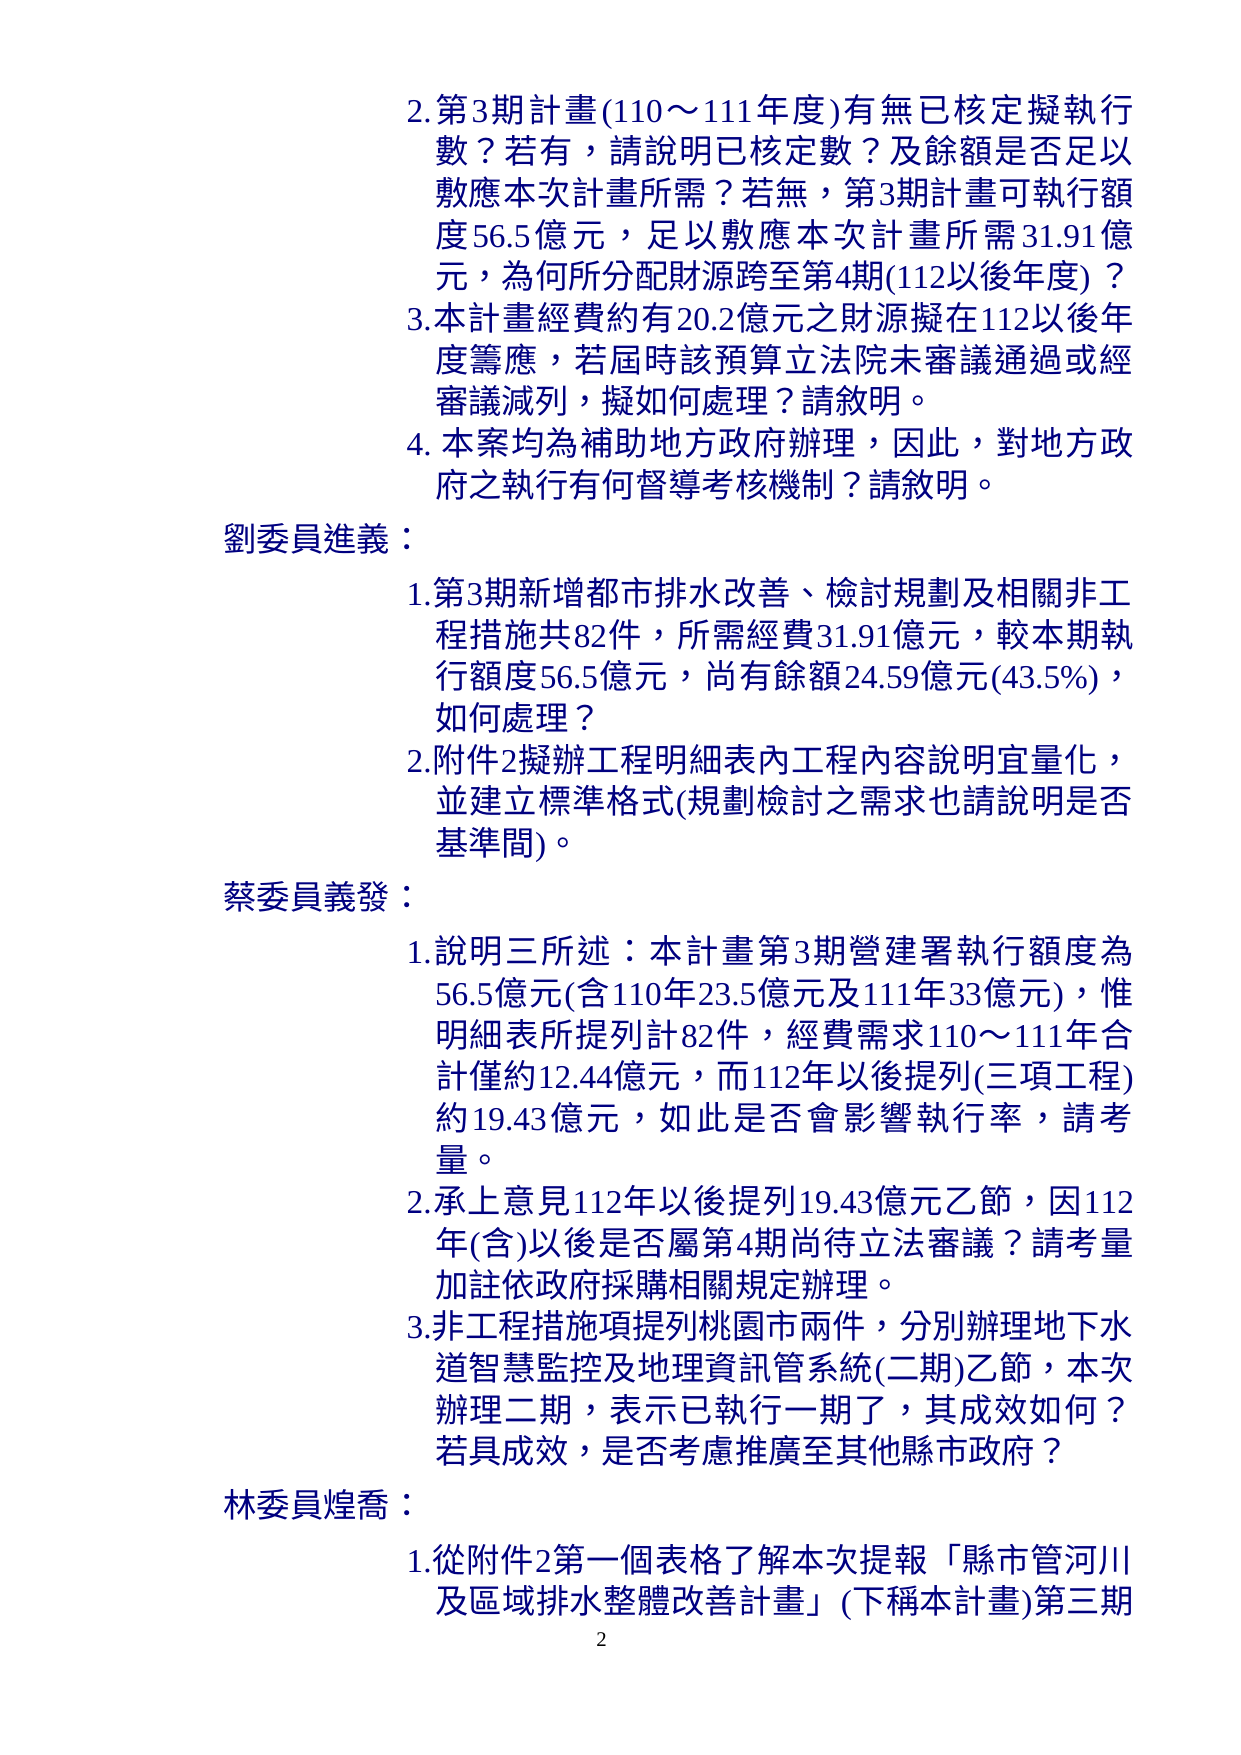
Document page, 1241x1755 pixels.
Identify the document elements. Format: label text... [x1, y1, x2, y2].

text 1.說明三所述：本計畫第3期營建署執行額度為56.5億元(含110年23.5億元及111年33億元)，惟明細表所提列計82件，經費需求110～111年合計僅約12.44億元，而112年以後提列(三項工程)約19.43億元，如此是否會影響執行率，請考量。 [406, 930, 1134, 1180]
text 2.第3期計畫(110～111年度)有無已核定擬執行數？若有，請說明已核定數？及餘額是否足以敷應本次計畫所需？若無，第3期計畫可執行額度56.5億元，足以敷應本次計畫所需31.91億元，為何所分配財源跨至第4期(112以後年度) ？ [406, 89, 1134, 297]
text 林委員煌喬： [223, 1484, 1134, 1526]
text 3.本計畫經費約有20.2億元之財源擬在112以後年度籌應，若屆時該預算立法院未審議通過或經審議減列，擬如何處理？請敘明。 [406, 297, 1134, 422]
text 蔡委員義發： [223, 876, 1134, 918]
text 1.從附件2第一個表格了解本次提報「縣市管河川及區域排水整體改善計畫」(下稱本計畫)第三期 [406, 1539, 1134, 1622]
text 2.承上意見112年以後提列19.43億元乙節，因112年(含)以後是否屬第4期尚待立法審議？請考量加註依政府採購相關規定辦理。 [406, 1180, 1134, 1305]
text 4. 本案均為補助地方政府辦理，因此，對地方政府之執行有何督導考核機制？請敘明。 [406, 422, 1134, 505]
text 1.第3期新增都市排水改善、檢討規劃及相關非工程措施共82件，所需經費31.91億元，較本期執行額度56.5億元，尚有餘額24.59億元(43.5%)，如何處理？ [406, 572, 1134, 739]
text 3.非工程措施項提列桃園市兩件，分別辦理地下水道智慧監控及地理資訊管系統(二期)乙節，本次辦理二期，表示已執行一期了，其成效如何？若具成效，是否考慮推廣至其他縣市政府？ [406, 1305, 1134, 1472]
text 2.附件2擬辦工程明細表內工程內容說明宜量化，並建立標準格式(規劃檢討之需求也請說明是否基準間)。 [406, 739, 1134, 864]
text 劉委員進義： [223, 518, 1134, 559]
